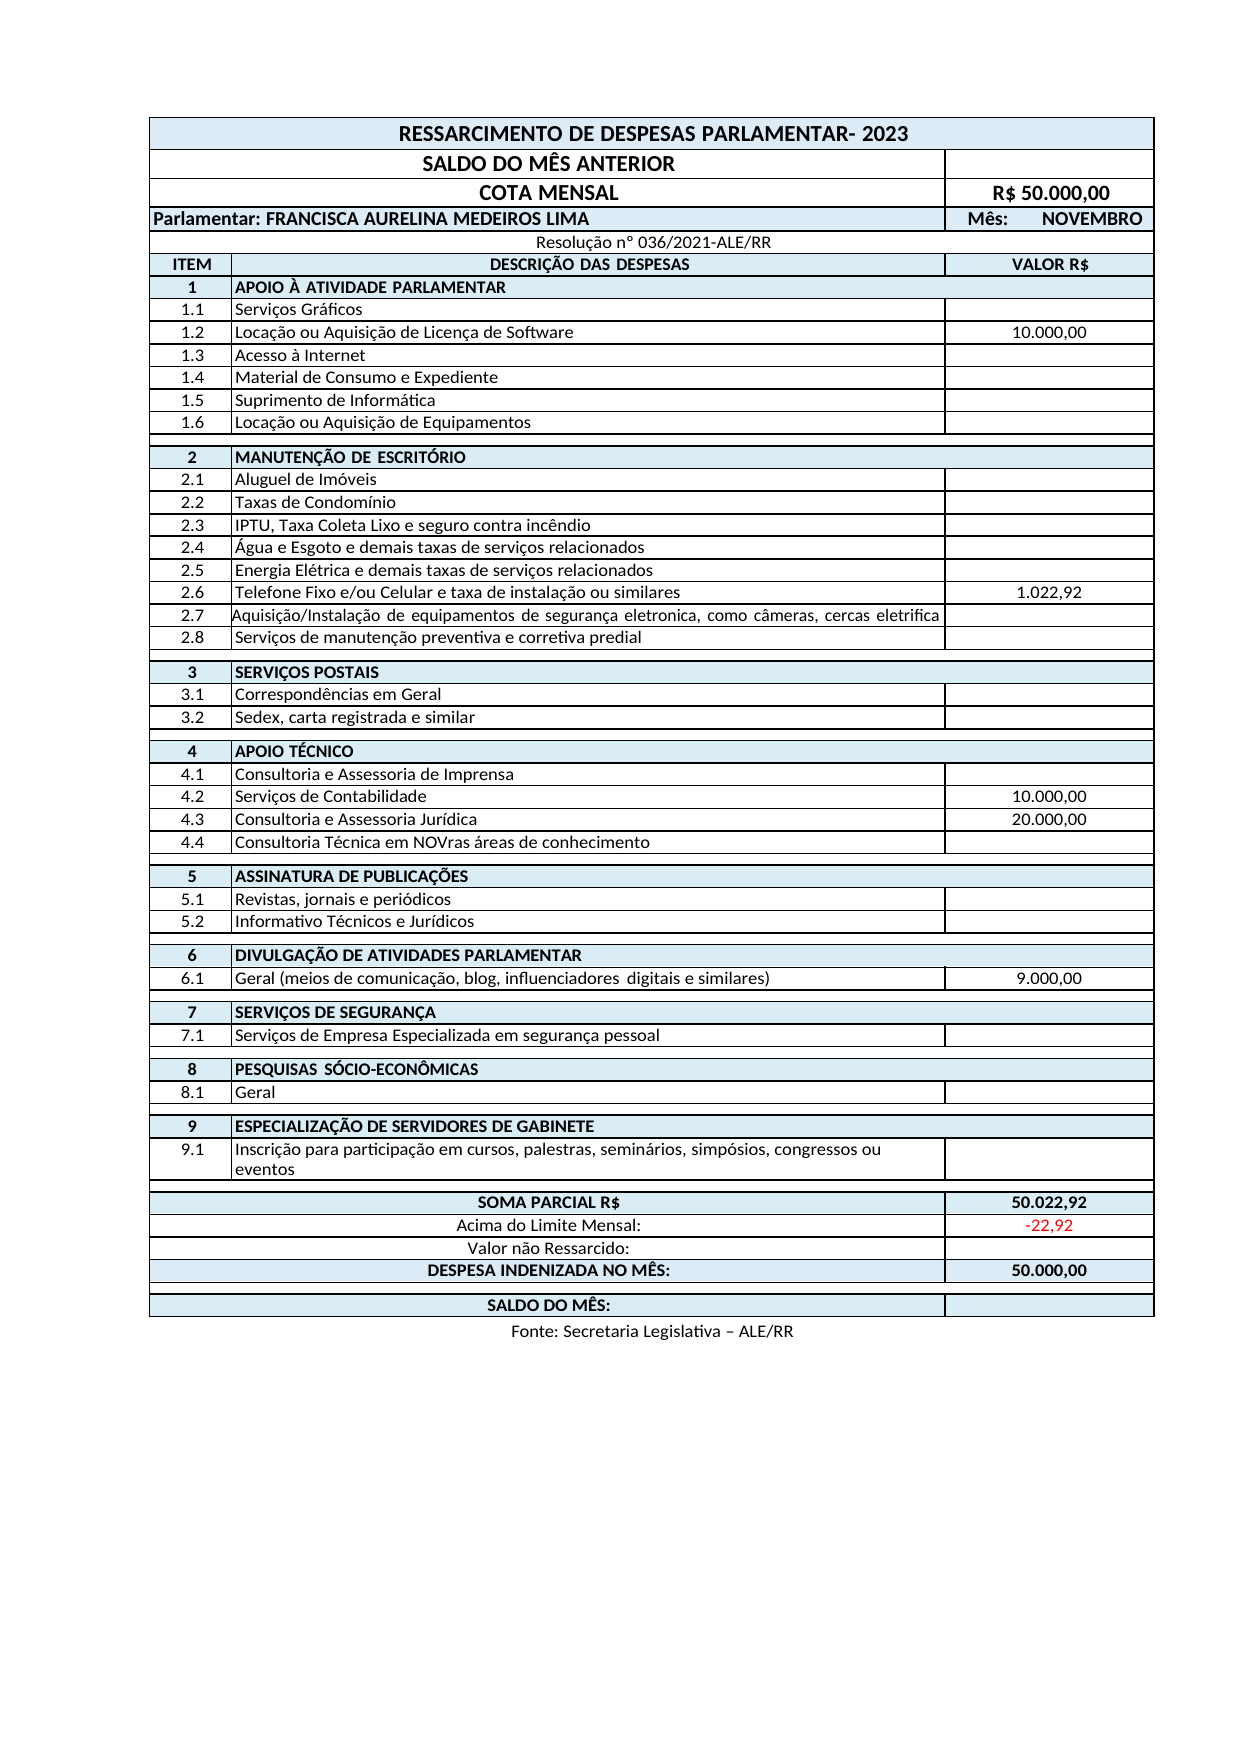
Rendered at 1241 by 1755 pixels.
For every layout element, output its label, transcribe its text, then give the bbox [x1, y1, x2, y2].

table_cell [150, 1104, 1153, 1114]
table_cell [946, 605, 1153, 626]
table_cell 2.3 [150, 515, 231, 535]
table_cell COTA MENSAL [150, 179, 944, 206]
table_cell SOMA PARCIAL R$ [150, 1193, 944, 1213]
table_cell [946, 1082, 1153, 1103]
table_header RESSARCIMENTO DE DESPESAS PARLAMENTAR- 2023 [150, 118, 1153, 149]
table_cell 50.000,00 [946, 1260, 1153, 1281]
table_cell [946, 469, 1153, 490]
table_cell APOIO TÉCNICO [232, 741, 1153, 762]
table_cell 10.000,00 [946, 322, 1153, 343]
table_cell Serviços de manutenção preventiva e corretiva predial [232, 627, 944, 648]
table_cell 20.000,00 [946, 809, 1153, 830]
table_cell Correspondências em Geral [232, 684, 944, 705]
table_cell 2.6 [150, 582, 231, 603]
table_cell 1.2 [150, 322, 231, 343]
table_cell Material de Consumo e Expediente [232, 367, 944, 388]
table_cell [946, 764, 1153, 785]
table_cell -22,92 [946, 1215, 1153, 1236]
table_cell [150, 650, 1153, 660]
table_cell Consultoria Técnica em NOVras áreas de conhecimento [232, 832, 944, 853]
table_cell Aluguel de Imóveis [232, 469, 944, 490]
table_cell Acesso à Internet [232, 345, 944, 366]
table_cell MANUTENÇÃO DE ESCRITÓRIO [232, 447, 1153, 468]
table_cell 10.000,00 [946, 786, 1153, 807]
table_cell 2.1 [150, 469, 231, 490]
table_cell ESPECIALIZAÇÃO DE SERVIDORES DE GABINETE [232, 1116, 1153, 1137]
table_cell [946, 150, 1153, 177]
table_cell [946, 345, 1153, 366]
table_cell 3.2 [150, 707, 231, 728]
table_cell [946, 390, 1153, 411]
table_cell 1.3 [150, 345, 231, 366]
table_cell Revistas, jornais e periódicos [232, 888, 944, 909]
table_cell 4.4 [150, 832, 231, 853]
table_cell DESCRIÇÃO DAS DESPESAS [232, 254, 944, 275]
table_cell VALOR R$ [946, 254, 1153, 275]
table_cell [946, 888, 1153, 909]
table_cell SERVIÇOS DE SEGURANÇA [232, 1002, 1153, 1023]
table_cell 8.1 [150, 1082, 231, 1103]
text Fonte: Secretaria Legislativa – ALE/RR [510, 1320, 794, 1342]
table_cell 2.5 [150, 560, 231, 581]
table_cell [946, 684, 1153, 705]
table_cell Geral [232, 1082, 944, 1103]
table_cell Resolução nº 036/2021-ALE/RR [150, 232, 1153, 252]
table_cell [946, 1238, 1153, 1259]
table_cell 1.1 [150, 299, 231, 320]
table_cell Suprimento de Informática [232, 390, 944, 411]
table_cell Serviços de Empresa Especializada em segurança pessoal [232, 1025, 944, 1046]
table_cell [150, 991, 1153, 1001]
table_cell [946, 1025, 1153, 1046]
table_cell 2.7 [150, 605, 231, 626]
table_cell 5 [150, 866, 231, 887]
table_cell 6.1 [150, 968, 231, 989]
table_cell DESPESA INDENIZADA NO MÊS: [150, 1260, 944, 1281]
table_cell 9.000,00 [946, 968, 1153, 989]
table_cell Mês: NOVEMBRO [946, 208, 1153, 230]
table_cell 5.1 [150, 888, 231, 909]
table_cell [946, 412, 1153, 433]
table_cell [946, 911, 1153, 932]
table_cell ASSINATURA DE PUBLICAÇÕES [232, 866, 1153, 887]
table_cell Serviços de Contabilidade [232, 786, 944, 807]
table_cell 4 [150, 741, 231, 762]
table_cell Parlamentar: FRANCISCA AURELINA MEDEIROS LIMA [150, 208, 944, 230]
table_cell [150, 435, 1153, 445]
table_cell [946, 299, 1153, 320]
table_cell 6 [150, 945, 231, 966]
table_cell [946, 1295, 1153, 1316]
table_cell 8 [150, 1059, 231, 1080]
table_cell [150, 1283, 1153, 1293]
table_cell 1.4 [150, 367, 231, 388]
table_cell Locação ou Aquisição de Equipamentos [232, 412, 944, 433]
table_cell [946, 492, 1153, 513]
table_cell [150, 934, 1153, 944]
table_cell 5.2 [150, 911, 231, 932]
table_cell SALDO DO MÊS ANTERIOR [150, 150, 944, 177]
table_cell 4.2 [150, 786, 231, 807]
table_cell ITEM [150, 254, 231, 275]
table_cell 3.1 [150, 684, 231, 705]
table_cell [946, 707, 1153, 728]
table_cell 1.022,92 [946, 582, 1153, 603]
table_cell 1 [150, 277, 231, 298]
table_cell 4.3 [150, 809, 231, 830]
table_cell [150, 854, 1153, 864]
table_cell Consultoria e Assessoria Jurídica [232, 809, 944, 830]
table_cell R$ 50.000,00 [946, 179, 1153, 206]
table_cell PESQUISAS SÓCIO-ECONÔMICAS [232, 1059, 1153, 1080]
table_cell [946, 515, 1153, 535]
table_cell Serviços Gráficos [232, 299, 944, 320]
table_cell 2.8 [150, 627, 231, 648]
table_cell SERVIÇOS POSTAIS [232, 662, 1153, 683]
table_cell [946, 832, 1153, 853]
table_cell [150, 730, 1153, 739]
table_cell APOIO À ATIVIDADE PARLAMENTAR [232, 277, 1153, 298]
table_cell 50.022,92 [946, 1193, 1153, 1213]
table_cell 1.5 [150, 390, 231, 411]
table_cell 7.1 [150, 1025, 231, 1046]
table_cell Geral (meios de comunicação, blog, influenciadores digitais e similares) [232, 968, 944, 989]
table_cell 7 [150, 1002, 231, 1023]
table_cell 9 [150, 1116, 231, 1137]
table_cell IPTU, Taxa Coleta Lixo e seguro contra incêndio [232, 515, 944, 535]
table_cell Valor não Ressarcido: [150, 1238, 944, 1259]
table_cell 2 [150, 447, 231, 468]
table_cell Aquisição/Instalação de equipamentos de segurança eletronica, como câmeras, cercas eletrifica [232, 605, 944, 626]
table_cell 2.2 [150, 492, 231, 513]
table_cell 4.1 [150, 764, 231, 785]
table_cell [946, 367, 1153, 388]
table_cell 1.6 [150, 412, 231, 433]
table_cell [946, 1139, 1153, 1179]
table_cell 2.4 [150, 537, 231, 558]
table_cell [946, 560, 1153, 581]
table_cell Informativo Técnicos e Jurídicos [232, 911, 944, 932]
table_cell [150, 1181, 1153, 1191]
table_cell [946, 537, 1153, 558]
table_cell [150, 1047, 1153, 1057]
table_cell Sedex, carta registrada e similar [232, 707, 944, 728]
table_cell [946, 627, 1153, 648]
table_cell Taxas de Condomínio [232, 492, 944, 513]
table_cell Consultoria e Assessoria de Imprensa [232, 764, 944, 785]
table_cell DIVULGAÇÃO DE ATIVIDADES PARLAMENTAR [232, 945, 1153, 966]
table_cell SALDO DO MÊS: [150, 1295, 944, 1316]
table_cell Água e Esgoto e demais taxas de serviços relacionados [232, 537, 944, 558]
table_cell Inscrição para participação em cursos, palestras, seminários, simpósios, congressos ou eventos [232, 1139, 944, 1179]
table_cell Locação ou Aquisição de Licença de Software [232, 322, 944, 343]
table_cell Telefone Fixo e/ou Celular e taxa de instalação ou similares [232, 582, 944, 603]
table_cell Energia Elétrica e demais taxas de serviços relacionados [232, 560, 944, 581]
table_cell Acima do Limite Mensal: [150, 1215, 944, 1236]
table_cell 9.1 [150, 1139, 231, 1179]
table_cell 3 [150, 662, 231, 683]
